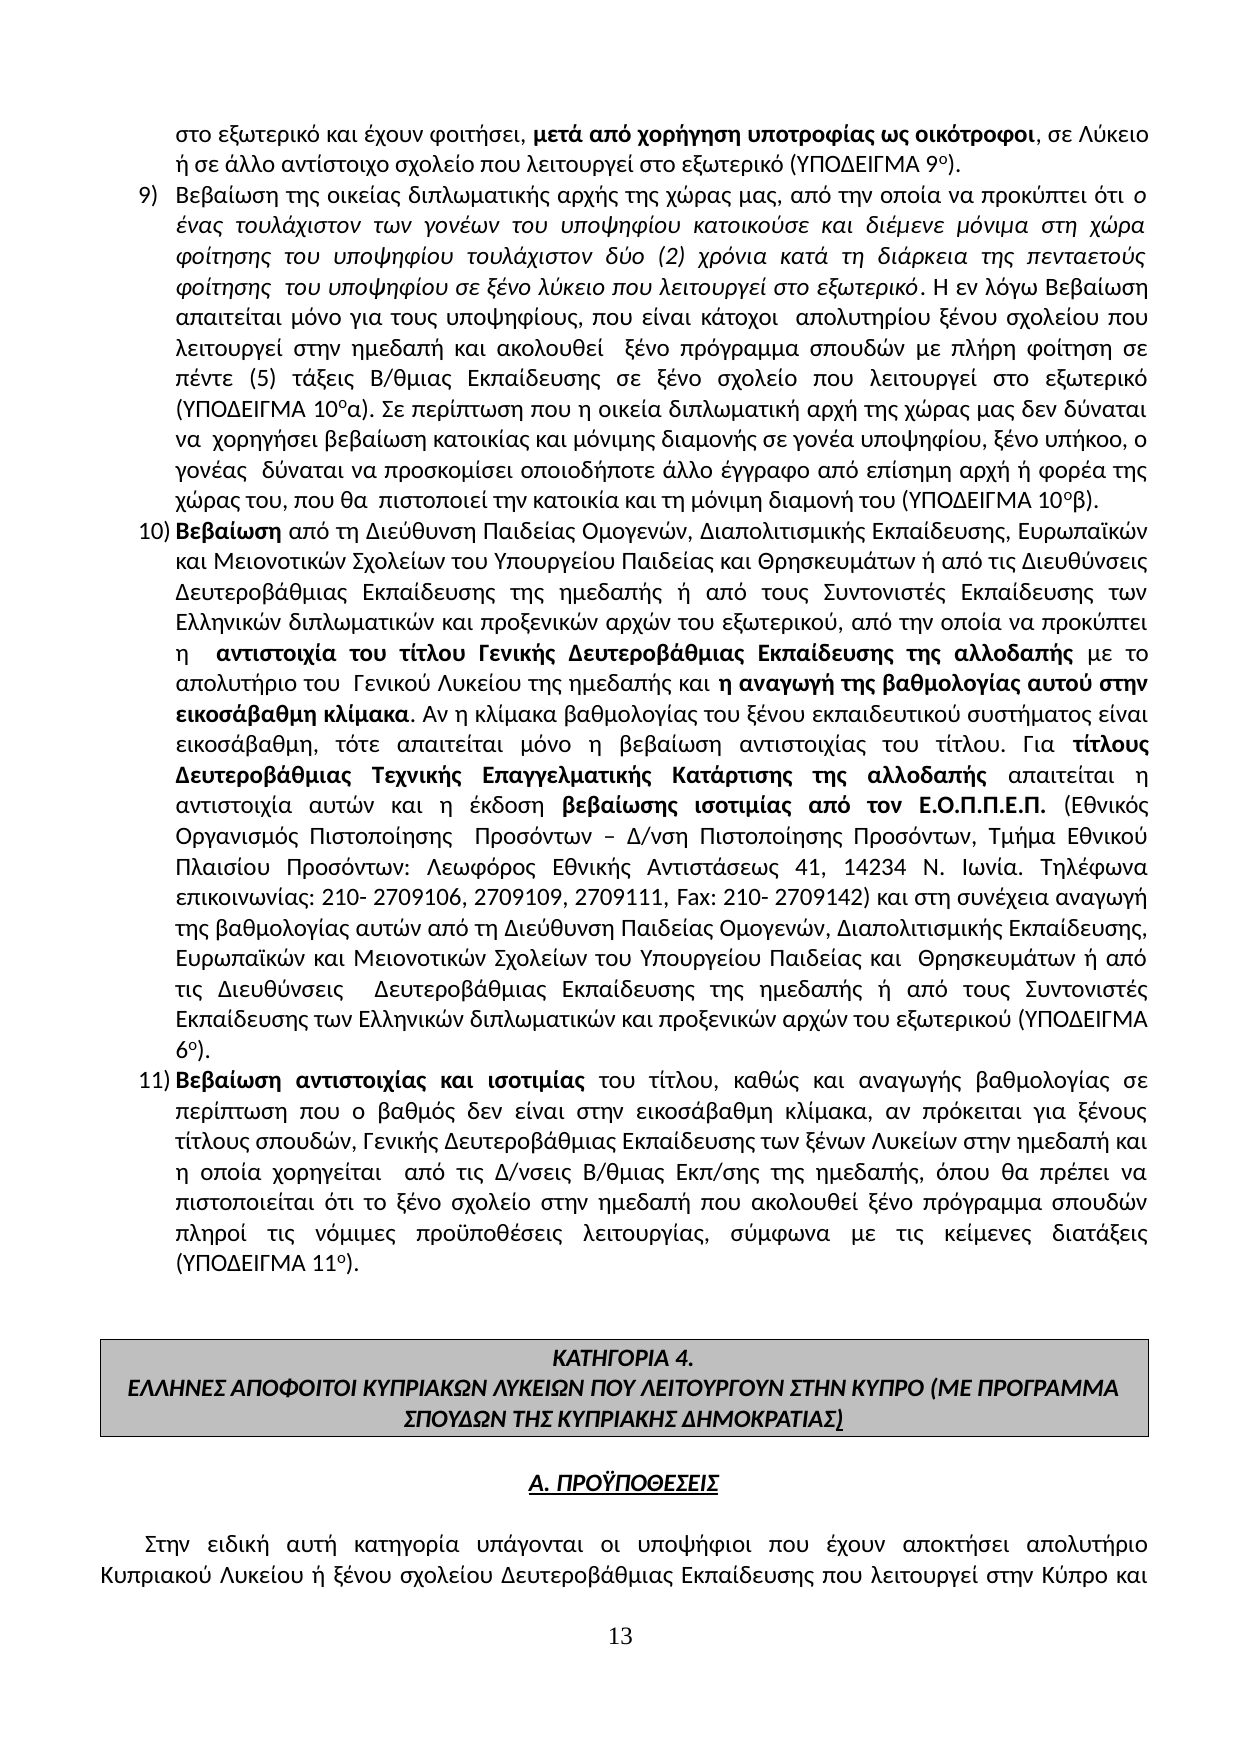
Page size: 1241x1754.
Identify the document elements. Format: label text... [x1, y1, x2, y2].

text ΕΛΛΗΝΕΣ ΑΠΟΦΟΙΤΟΙ ΚΥΠΡΙΑΚΩΝ ΛΥΚΕΙΩΝ ΠΟΥ ΛΕΙΤΟΥΡΓΟΥΝ ΣΤΗΝ ΚΥΠΡΟ (ΜΕ ΠΡΟΓΡΑΜΜΑ ΣΠΟΥΔΩΝ ΤΗΣ ΚΥΠΡΙΑΚΗΣ ΔΗΜΟΚΡΑΤΙΑΣ) [101, 1369, 1148, 1436]
list στο εξωτερικό και έχουν φοιτήσει, μετά από χορήγηση υποτροφίας ως οικότροφοι, σε Λύκειο ή σε άλλο αντίστοιχο σχολείο που λειτουργεί στο εξωτερικό (ΥΠΟΔΕΙΓΜΑ 9ο). [138, 118, 1149, 179]
text Στην ειδική αυτή κατηγορία υπάγονται οι υποψήφιοι που έχουν αποκτήσει απολυτήριο Κυπριακού Λυκείου ή ξένου σχολείου Δευτεροβάθμιας Εκπαίδευσης που λειτουργεί στην Κύπρο και [100, 1528, 1149, 1589]
text ΚΑΤΗΓΟΡΙΑ 4. [101, 1340, 1148, 1369]
list Βεβαίωση αντιστοιχίας και ισοτιμίας του τίτλου, καθώς και αναγωγής βαθμολογίας σε περίπτωση που ο βαθμός δεν είναι στην εικοσάβαθμη κλίμακα, αν πρόκειται για ξένους τίτλους σπουδών, Γενικής Δευτεροβάθμιας Εκπαίδευσης των ξένων Λυκείων στην ημεδαπή και η οποία χορηγείται από τις Δ/νσεις Β/θμιας Εκπ/σης της ημεδαπής, όπου θα πρέπει να πιστοποιείται ότι το ξένο σχολείο στην ημεδαπή που ακολουθεί ξένο πρόγραμμα σπουδών πληροί τις νόμιμες προϋποθέσεις λειτουργίας, σύμφωνα με τις κείμενες διατάξεις (ΥΠΟΔΕΙΓΜΑ 11ο). [138, 1064, 1149, 1278]
list Βεβαίωση από τη Διεύθυνση Παιδείας Ομογενών, Διαπολιτισμικής Εκπαίδευσης, Ευρωπαϊκών και Μειονοτικών Σχολείων του Υπουργείου Παιδείας και Θρησκευμάτων ή από τις Διευθύνσεις Δευτεροβάθμιας Εκπαίδευσης της ημεδαπής ή από τους Συντονιστές Εκπαίδευσης των Ελληνικών διπλωματικών και προξενικών αρχών του εξωτερικού, από την οποία να προκύπτει η αντιστοιχία του τίτλου Γενικής Δευτεροβάθμιας Εκπαίδευσης της αλλοδαπής με το απολυτήριο του Γενικού Λυκείου της ημεδαπής και η αναγωγή της βαθμολογίας αυτού στην εικοσάβαθμη κλίμακα. Αν η κλίμακα βαθμολογίας του ξένου εκπαιδευτικού συστήματος είναι εικοσάβαθμη, τότε απαιτείται μόνο η βεβαίωση αντιστοιχίας του τίτλου. Για τίτλους Δευτεροβάθμιας Τεχνικής Επαγγελματικής Κατάρτισης της αλλοδαπής απαιτείται η αντιστοιχία αυτών και η έκδοση βεβαίωσης ισοτιμίας από τον Ε.Ο.Π.Π.Ε.Π. (Εθνικός Οργανισμός Πιστοποίησης Προσόντων – Δ/νση Πιστοποίησης Προσόντων, Τμήμα Εθνικού Πλαισίου Προσόντων: Λεωφόρος Εθνικής Αντιστάσεως 41, 14234 Ν. Ιωνία. Τηλέφωνα επικοινωνίας: 210- 2709106, 2709109, 2709111, Fax: 210- 2709142) και στη συνέχεια αναγωγή της βαθμολογίας αυτών από τη Διεύθυνση Παιδείας Ομογενών, Διαπολιτισμικής Εκπαίδευσης, Ευρωπαϊκών και Μειονοτικών Σχολείων του Υπουργείου Παιδείας και Θρησκευμάτων ή από τις Διευθύνσεις Δευτεροβάθμιας Εκπαίδευσης της ημεδαπής ή από τους Συντονιστές Εκπαίδευσης των Ελληνικών διπλωματικών και προξενικών αρχών του εξωτερικού (ΥΠΟΔΕΙΓΜΑ 6ο). [138, 515, 1149, 1064]
text Α. ΠΡΟΫΠΟΘΕΣΕΙΣ [100, 1467, 1149, 1498]
list Βεβαίωση της οικείας διπλωματικής αρχής της χώρας μας, από την οποία να προκύπτει ότι ο ένας τουλάχιστον των γονέων του υποψηφίου κατοικούσε και διέμενε μόνιμα στη χώρα φοίτησης του υποψηφίου τουλάχιστον δύο (2) χρόνια κατά τη διάρκεια της πενταετούς φοίτησης του υποψηφίου σε ξένο λύκειο που λειτουργεί στο εξωτερικό. Η εν λόγω Βεβαίωση απαιτείται μόνο για τους υποψηφίους, που είναι κάτοχοι απολυτηρίου ξένου σχολείου που λειτουργεί στην ημεδαπή και ακολουθεί ξένο πρόγραμμα σπουδών με πλήρη φοίτηση σε πέντε (5) τάξεις Β/θμιας Εκπαίδευσης σε ξένο σχολείο που λειτουργεί στο εξωτερικό (ΥΠΟΔΕΙΓΜΑ 10οα). Σε περίπτωση που η οικεία διπλωματική αρχή της χώρας μας δεν δύναται να χορηγήσει βεβαίωση κατοικίας και μόνιμης διαμονής σε γονέα υποψηφίου, ξένο υπήκοο, ο γονέας δύναται να προσκομίσει οποιοδήποτε άλλο έγγραφο από επίσημη αρχή ή φορέα της χώρας του, που θα πιστοποιεί την κατοικία και τη μόνιμη διαμονή του (ΥΠΟΔΕΙΓΜΑ 10οβ). [138, 179, 1149, 515]
